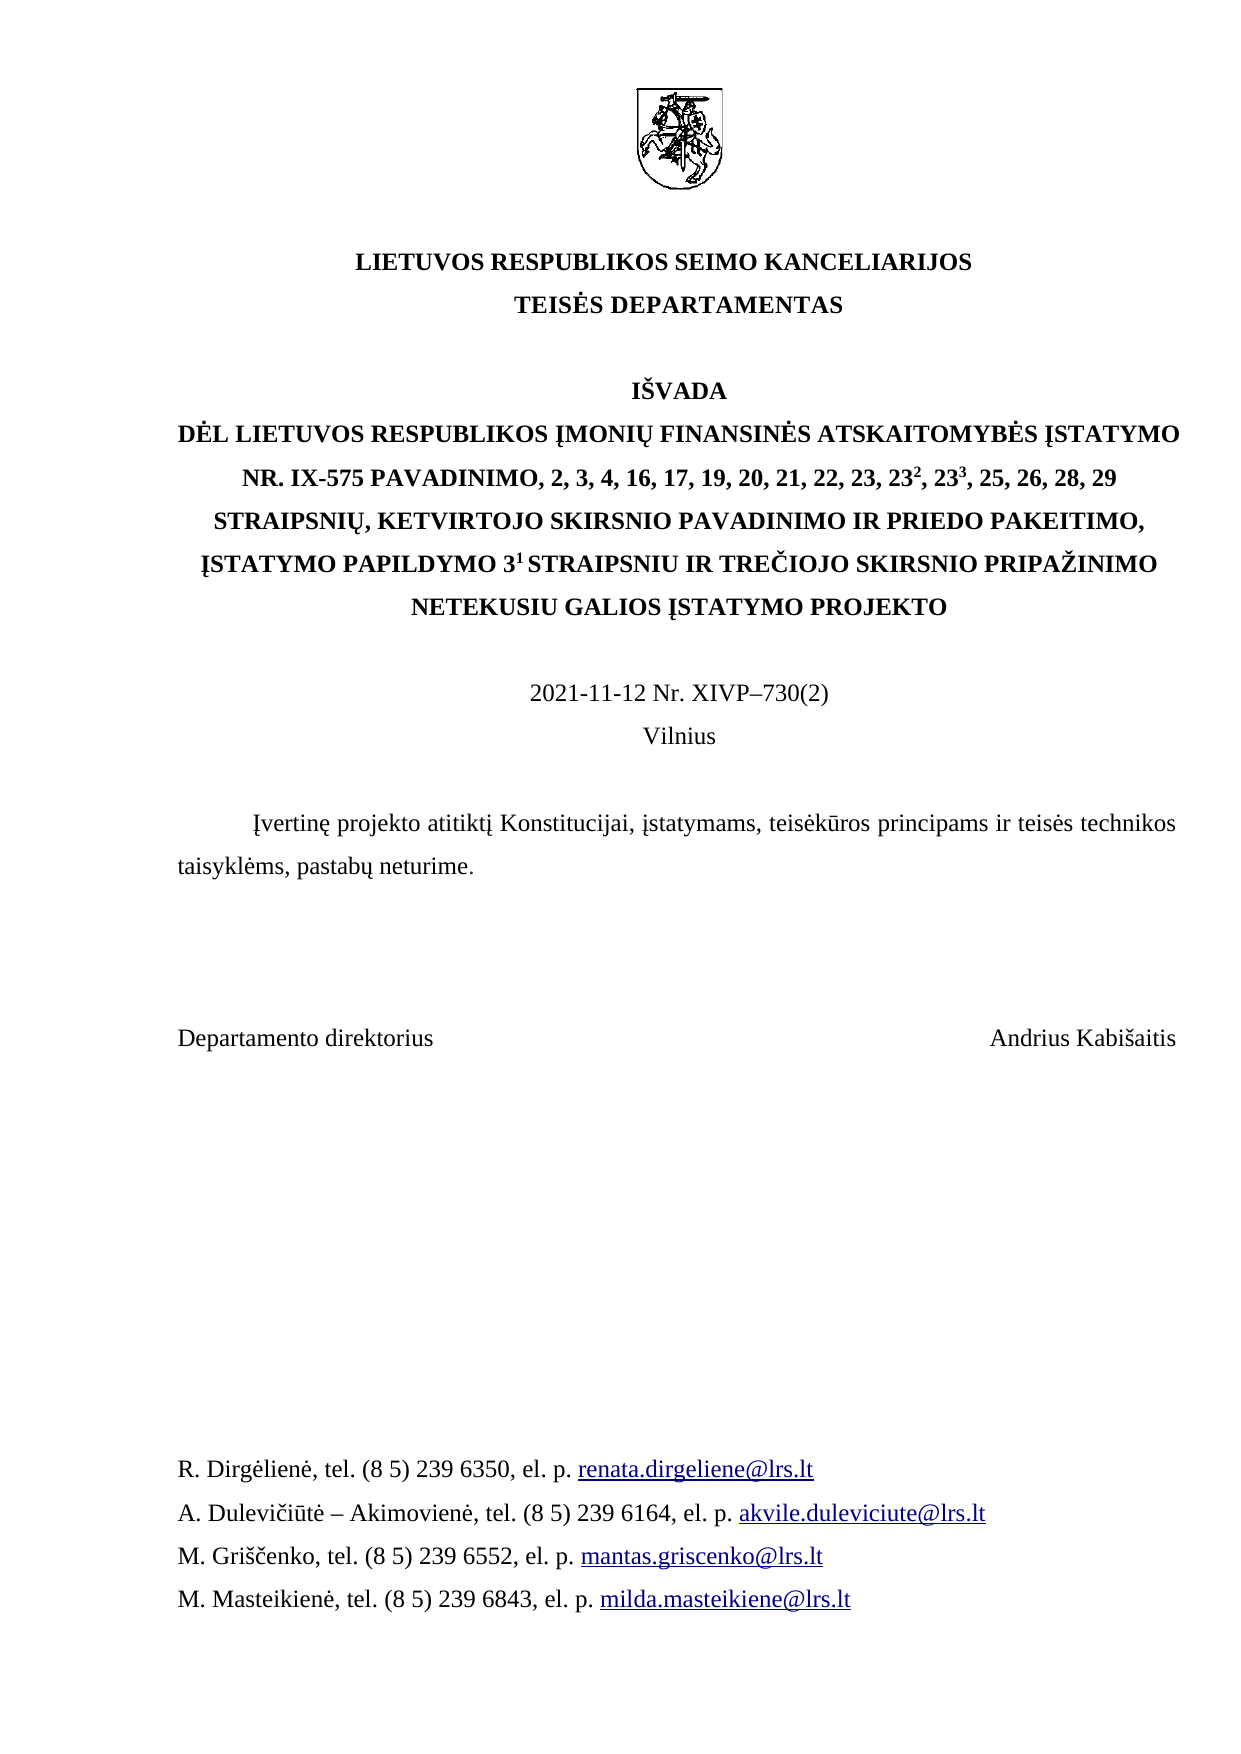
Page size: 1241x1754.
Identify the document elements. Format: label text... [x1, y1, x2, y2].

text A. Dulevičiūtė – Akimovienė, tel. (8 5) 239 6164, el. p. akvile.duleviciute@lrs.lt [177, 1498, 1181, 1526]
text Vilnius [177, 721, 1181, 750]
text IŠVADA [177, 376, 1181, 405]
text LIETUVOS RESPUBLIKOS SEIMO KANCELIARIJOS [177, 247, 1150, 276]
text TEISĖS DEPARTAMENTAS [177, 290, 1180, 319]
text R. Dirgėlienė, tel. (8 5) 239 6350, el. p. renata.dirgeliene@lrs.lt [177, 1454, 1181, 1483]
text 2021-11-12 Nr. XIVP–730(2) [177, 678, 1181, 707]
text DĖL LIETUVOS RESPUBLIKOS ĮMONIŲ FINANSINĖS ATSKAITOMYBĖS ĮSTATYMO NR. IX-575 PAVADINIMO, 2, 3, 4, 16, 17, 19, 20, 21, 22, 23, 232, 233, 25, 26, 28, 29 STRAIPSNIŲ, KETVIRTOJO SKIRSNIO PAVADINIMO IR PRIEDO PAKEITIMO, ĮSTATYMO PAPILDYMO 31 STRAIPSNIU IR TREČIOJO SKIRSNIO PRIPAŽINIMO NETEKUSIU GALIOS ĮSTATYMO PROJEKTO [177, 419, 1181, 621]
text Departamento direktorius Andrius Kabišaitis [177, 1023, 1181, 1052]
text M. Griščenko, tel. (8 5) 239 6552, el. p. mantas.griscenko@lrs.lt [177, 1541, 1181, 1569]
text Įvertinę projekto atitiktį Konstitucijai, įstatymams, teisėkūros principams ir teisės technikos taisyklėms, pastabų neturime. [177, 808, 1177, 879]
text M. Masteikienė, tel. (8 5) 239 6843, el. p. milda.masteikiene@lrs.lt [177, 1584, 1181, 1613]
